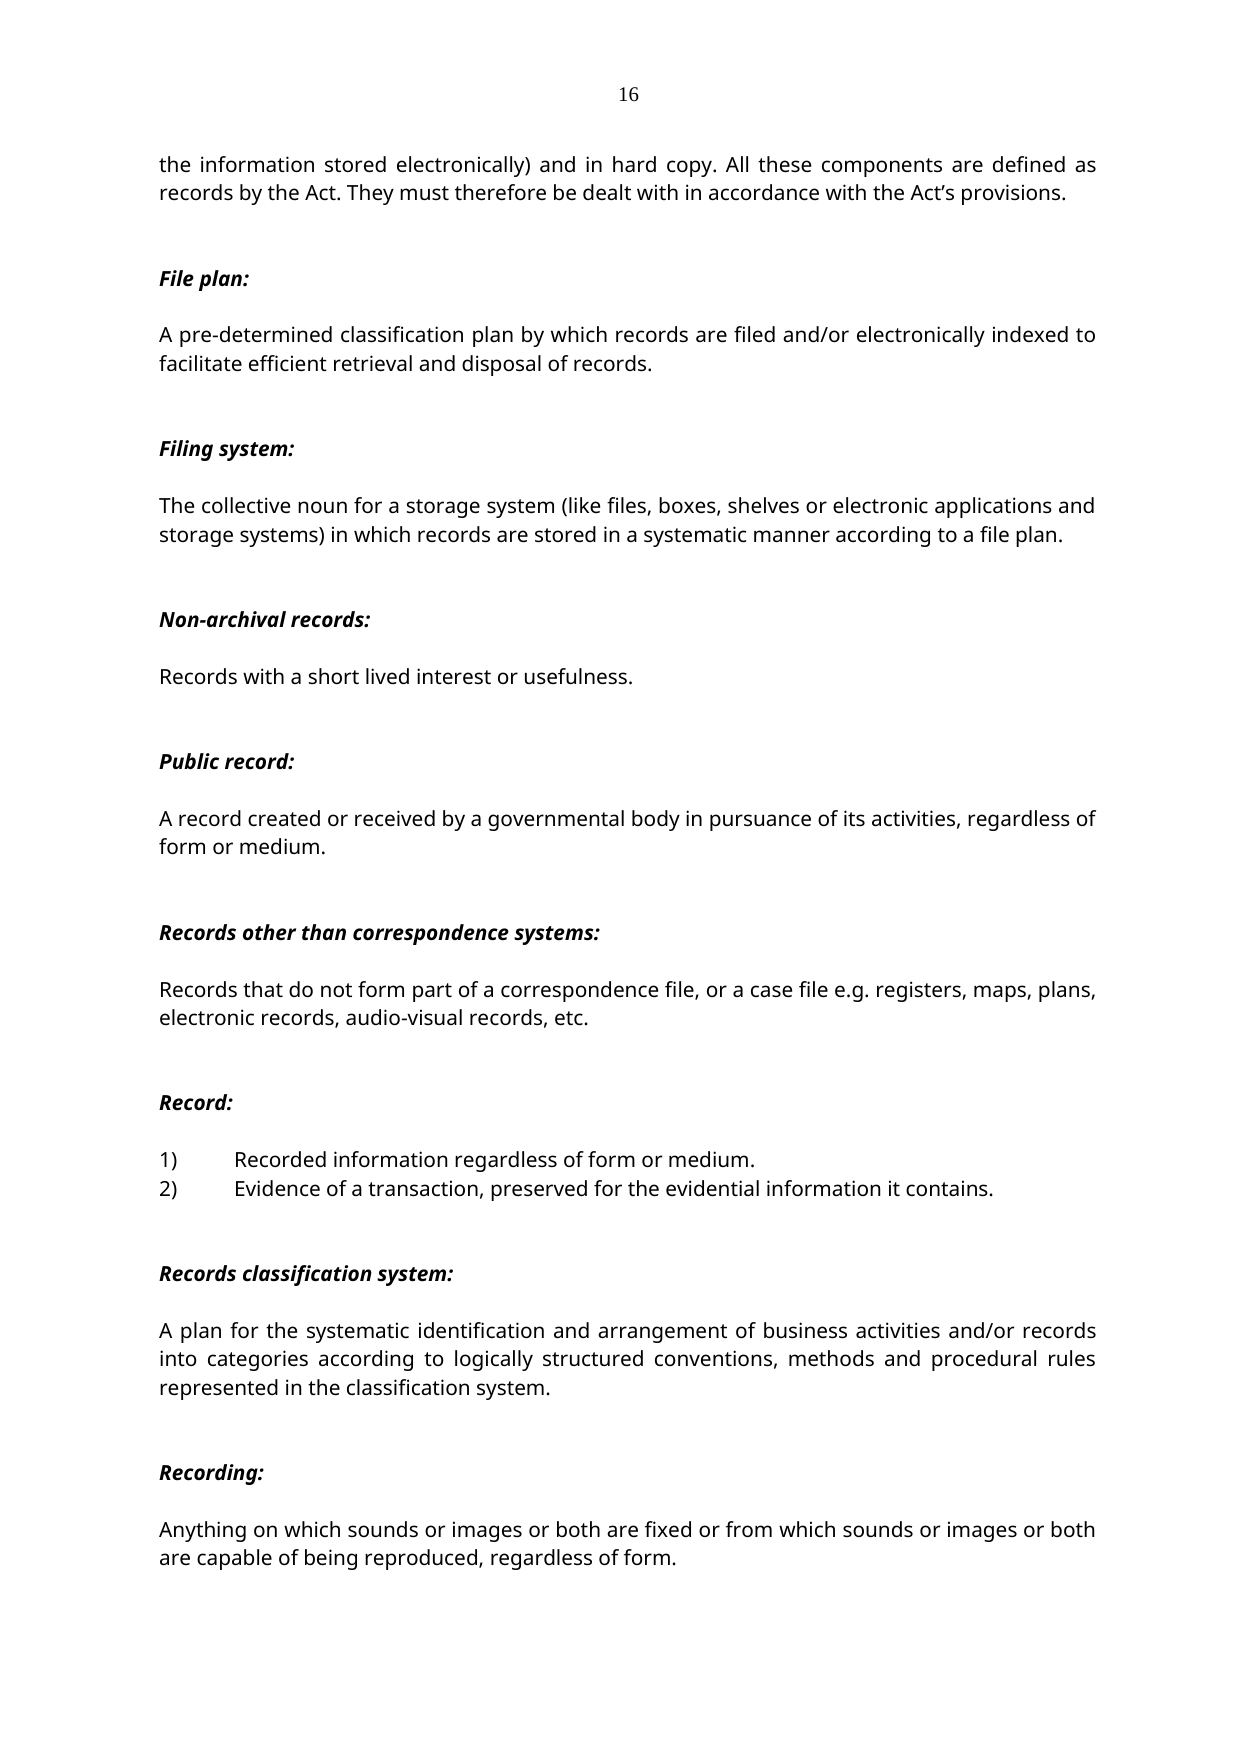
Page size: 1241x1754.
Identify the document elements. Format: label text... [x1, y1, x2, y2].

text Public record: [159, 747, 1098, 776]
text File plan: [159, 264, 1098, 292]
text Records that do not form part of a correspondence file, or a case file e.g. registers, maps, plans, electronic records, audio-visual records, etc. [159, 975, 1098, 1032]
text Anything on which sounds or images or both are fixed or from which sounds or images or both are capable of being reproduced, regardless of form. [159, 1515, 1098, 1572]
text 2) Evidence of a transaction, preserved for the evidential information it contains. [159, 1174, 1098, 1202]
text Records classification system: [159, 1259, 1098, 1287]
text Records other than correspondence systems: [159, 918, 1098, 946]
text A plan for the systematic identification and arrangement of business activities and/or records into categories according to logically structured conventions, methods and procedural rules represented in the classification system. [159, 1316, 1098, 1401]
text Records with a short lived interest or usefulness. [159, 662, 1098, 690]
text Recording: [159, 1458, 1098, 1487]
text 1) Recorded information regardless of form or medium. [159, 1145, 1098, 1174]
text A record created or received by a governmental body in pursuance of its activities, regardless of form or medium. [159, 804, 1098, 861]
text Record: [159, 1088, 1098, 1117]
text The collective noun for a storage system (like files, boxes, shelves or electronic applications and storage systems) in which records are stored in a systematic manner according to a file plan. [159, 491, 1098, 548]
text A pre-determined classification plan by which records are filed and/or electronically indexed to facilitate efficient retrieval and disposal of records. [159, 321, 1098, 377]
text Filing system: [159, 434, 1098, 463]
text Non-archival records: [159, 605, 1098, 633]
text the information stored electronically) and in hard copy. All these components are defined as records by the Act. They must therefore be dealt with in accordance with the Act’s provisions. [159, 150, 1098, 207]
